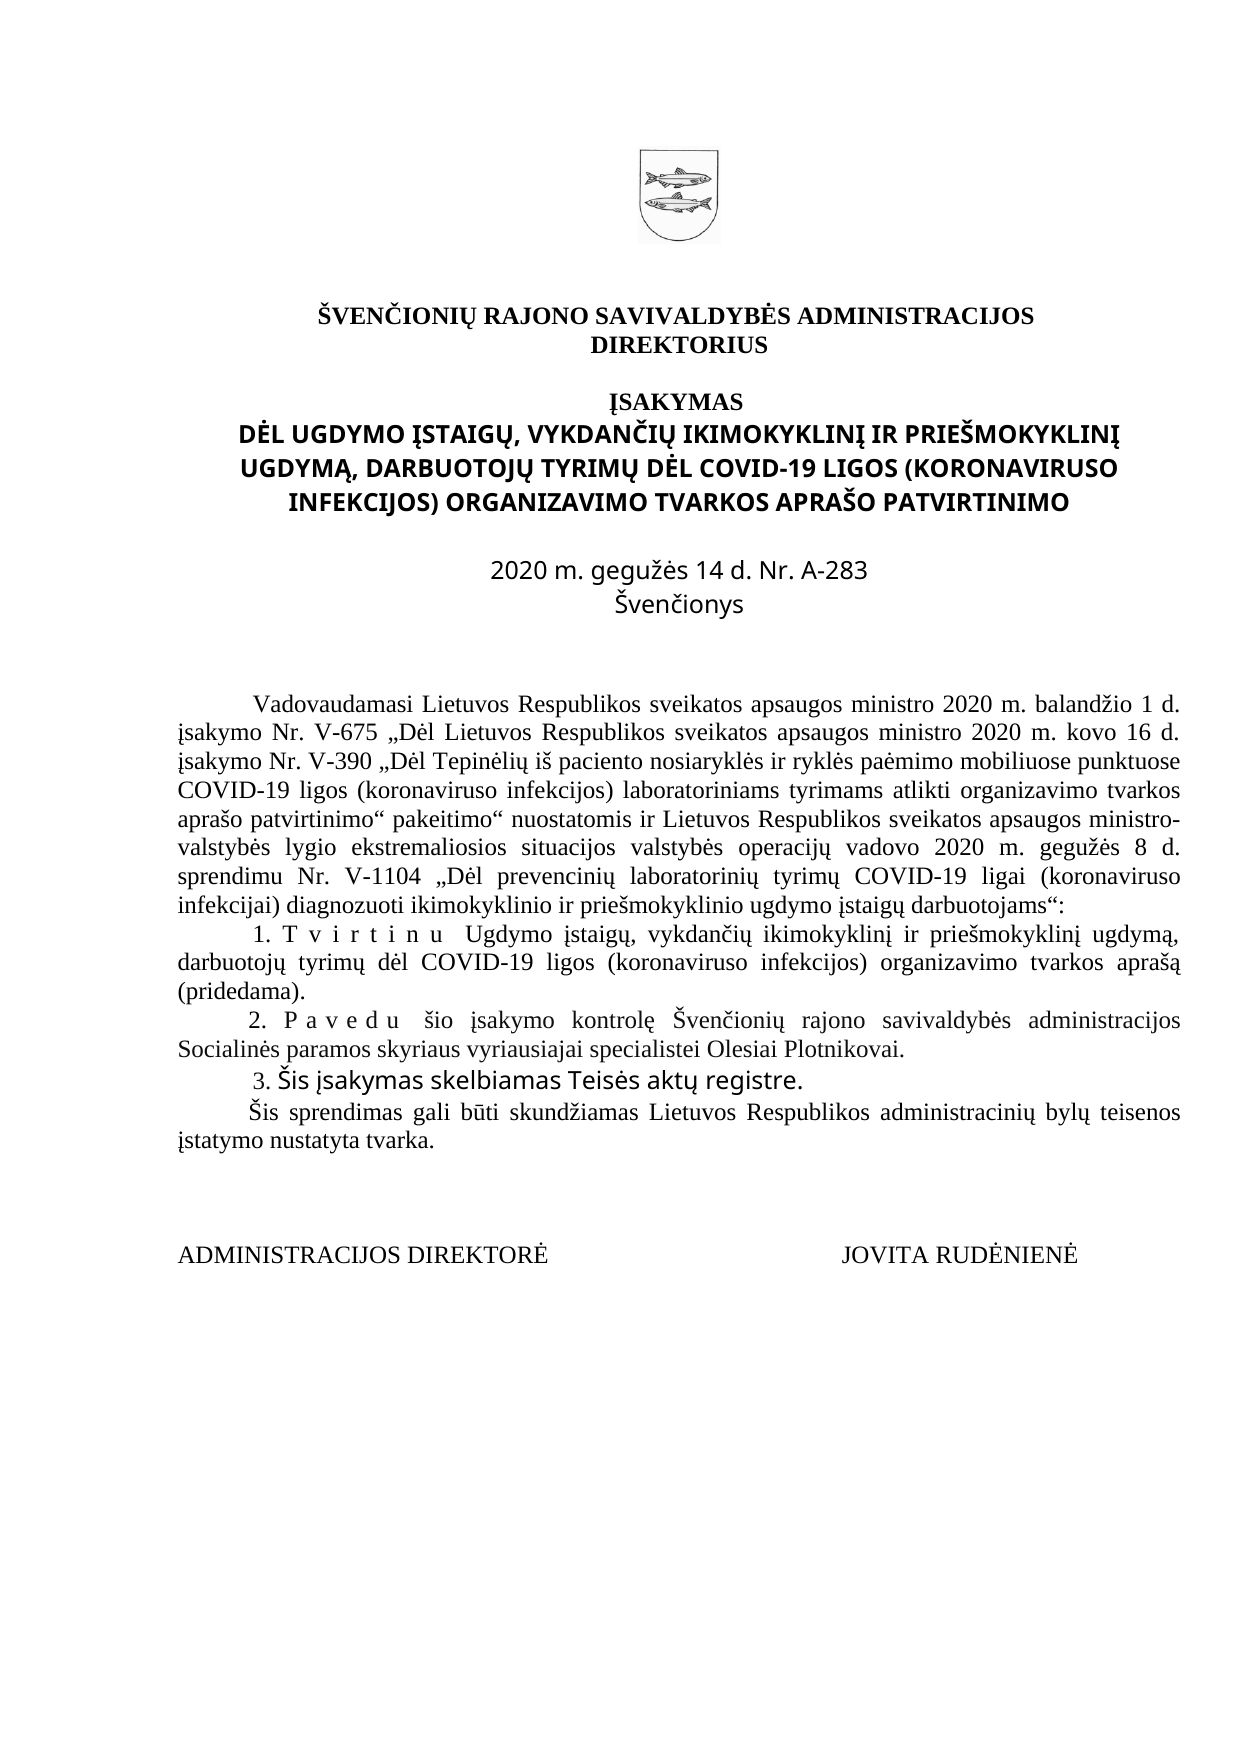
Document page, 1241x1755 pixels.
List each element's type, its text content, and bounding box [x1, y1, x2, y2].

text Švenčionys [177, 587, 1181, 621]
text ĮSAKYMAS [177, 387, 1181, 416]
text 3. Šis įsakymas skelbiamas Teisės aktų registre. [177, 1062, 1181, 1097]
text ŠVENČIONIŲ RAJONO SAVIVALDYBĖS ADMINISTRACIJOS [177, 301, 1181, 330]
text ADMINISTRACIJOS DIREKTORĖ JOVITA RUDĖNIENĖ [177, 1240, 1181, 1269]
text 1. T v i r t i n u Ugdymo įstaigų, vykdančių ikimokyklinį ir priešmokyklinį ugdymą, darbuotojų tyrimų dėl COVID-19 ligos (koronaviruso infekcijos) organizavimo tvarkos aprašą (pridedama). [177, 919, 1181, 1005]
text DĖL UGDYMO ĮSTAIGŲ, VYKDANČIŲ IKIMOKYKLINĮ IR PRIEŠMOKYKLINĮ UGDYMĄ, DARBUOTOJŲ TYRIMŲ DĖL COVID-19 LIGOS (KORONAVIRUSO INFEKCIJOS) ORGANIZAVIMO TVARKOS APRAŠO PATVIRTINIMO [177, 416, 1181, 518]
text 2. Pavedu šio įsakymo kontrolę Švenčionių rajono savivaldybės administracijos Socialinės paramos skyriaus vyriausiajai specialistei Olesiai Plotnikovai. [177, 1005, 1181, 1062]
text DIREKTORIUS [177, 330, 1181, 359]
text Šis sprendimas gali būti skundžiamas Lietuvos Respublikos administracinių bylų teisenos įstatymo nustatyta tvarka. [177, 1097, 1181, 1154]
text 2020 m. gegužės 14 d. Nr. A-283 [177, 552, 1181, 587]
text Vadovaudamasi Lietuvos Respublikos sveikatos apsaugos ministro 2020 m. balandžio 1 d. įsakymo Nr. V-675 „Dėl Lietuvos Respublikos sveikatos apsaugos ministro 2020 m. kovo 16 d. įsakymo Nr. V-390 „Dėl Tepinėlių iš paciento nosiaryklės ir ryklės paėmimo mobiliuose punktuose COVID-19 ligos (koronaviruso infekcijos) laboratoriniams tyrimams atlikti organizavimo tvarkos aprašo patvirtinimo“ pakeitimo“ nuostatomis ir Lietuvos Respublikos sveikatos apsaugos ministro-valstybės lygio ekstremaliosios situacijos valstybės operacijų vadovo 2020 m. gegužės 8 d. sprendimu Nr. V-1104 „Dėl prevencinių laboratorinių tyrimų COVID-19 ligai (koronaviruso infekcijai) diagnozuoti ikimokyklinio ir priešmokyklinio ugdymo įstaigų darbuotojams“: [177, 689, 1181, 919]
